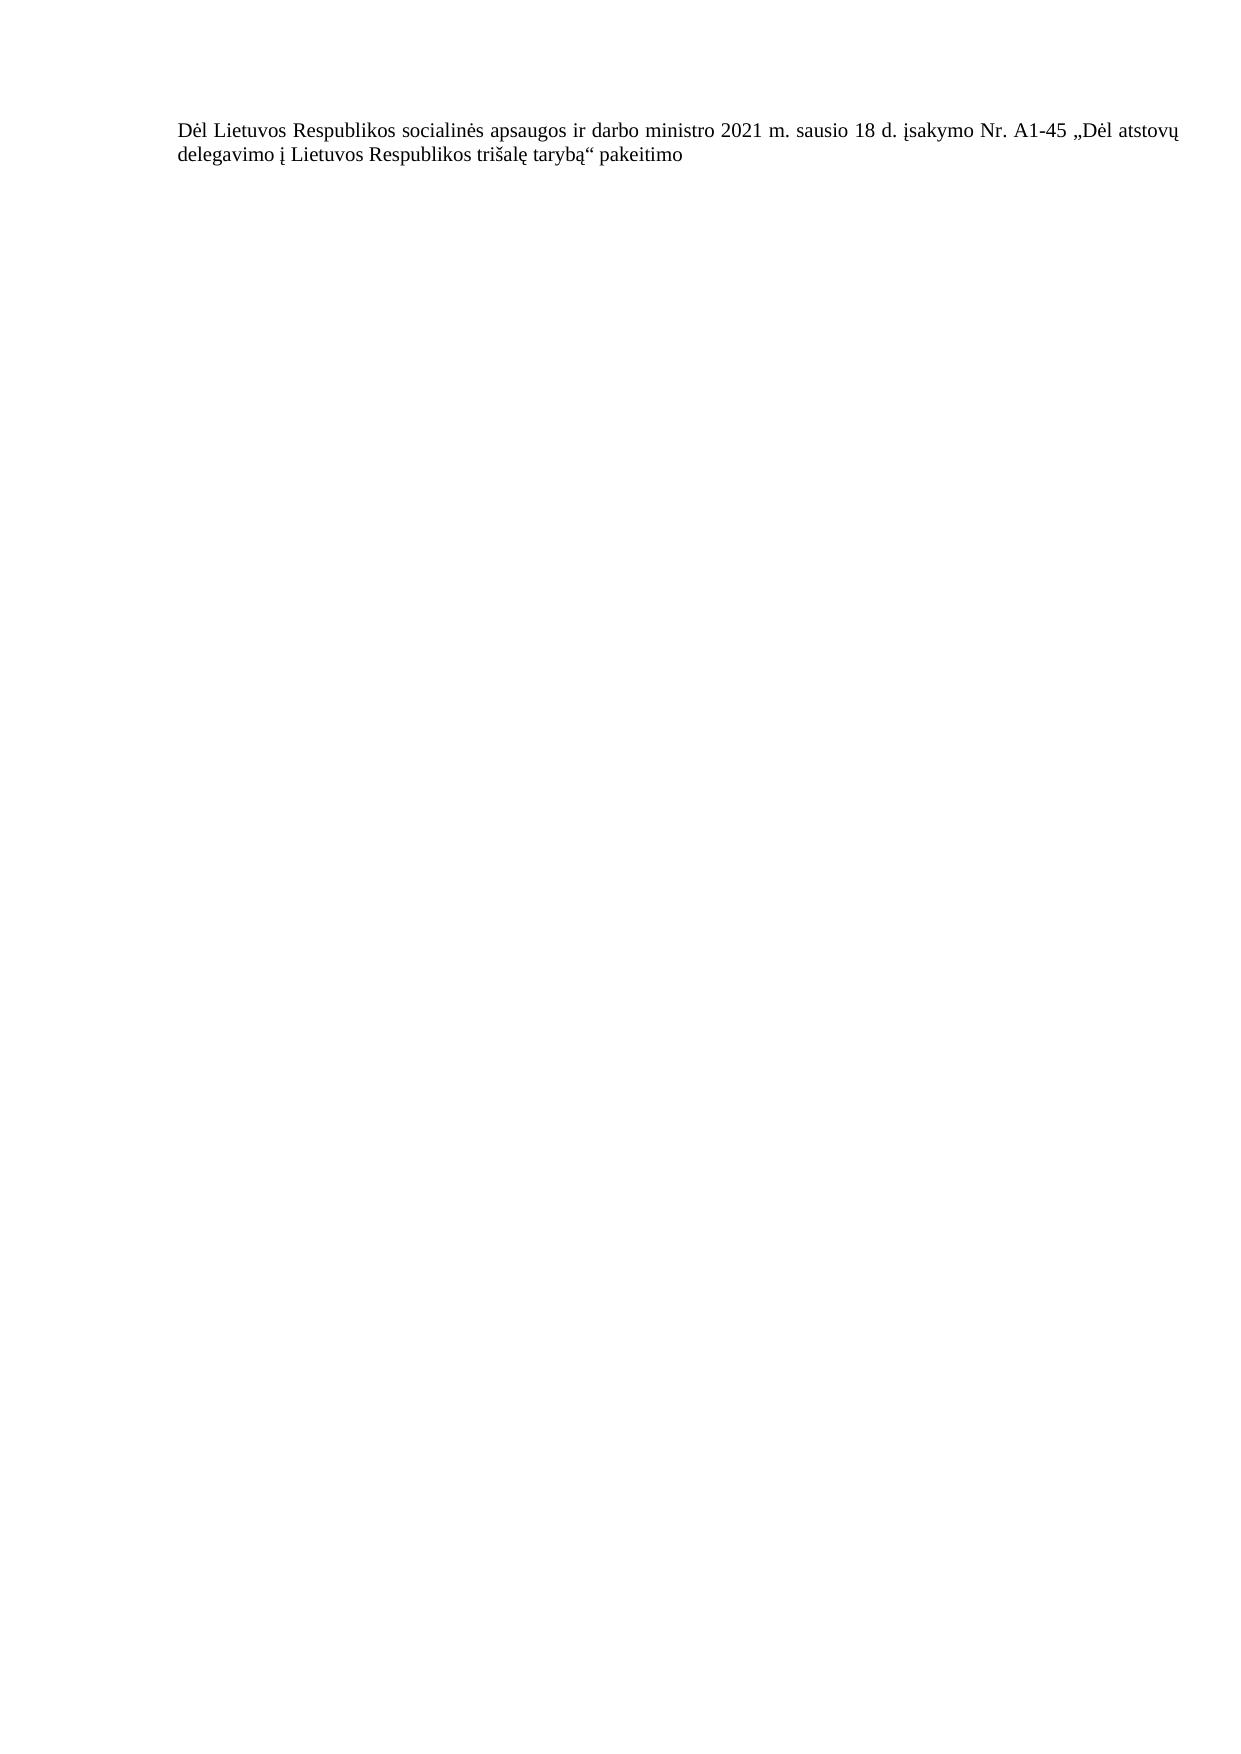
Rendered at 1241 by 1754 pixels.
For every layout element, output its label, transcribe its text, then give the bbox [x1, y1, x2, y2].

text Dėl Lietuvos Respublikos socialinės apsaugos ir darbo ministro 2021 m. sausio 18 d. įsakymo Nr. A1-45 „Dėl atstovų delegavimo į Lietuvos Respublikos trišalę tarybą“ pakeitimo [177, 118, 1181, 166]
